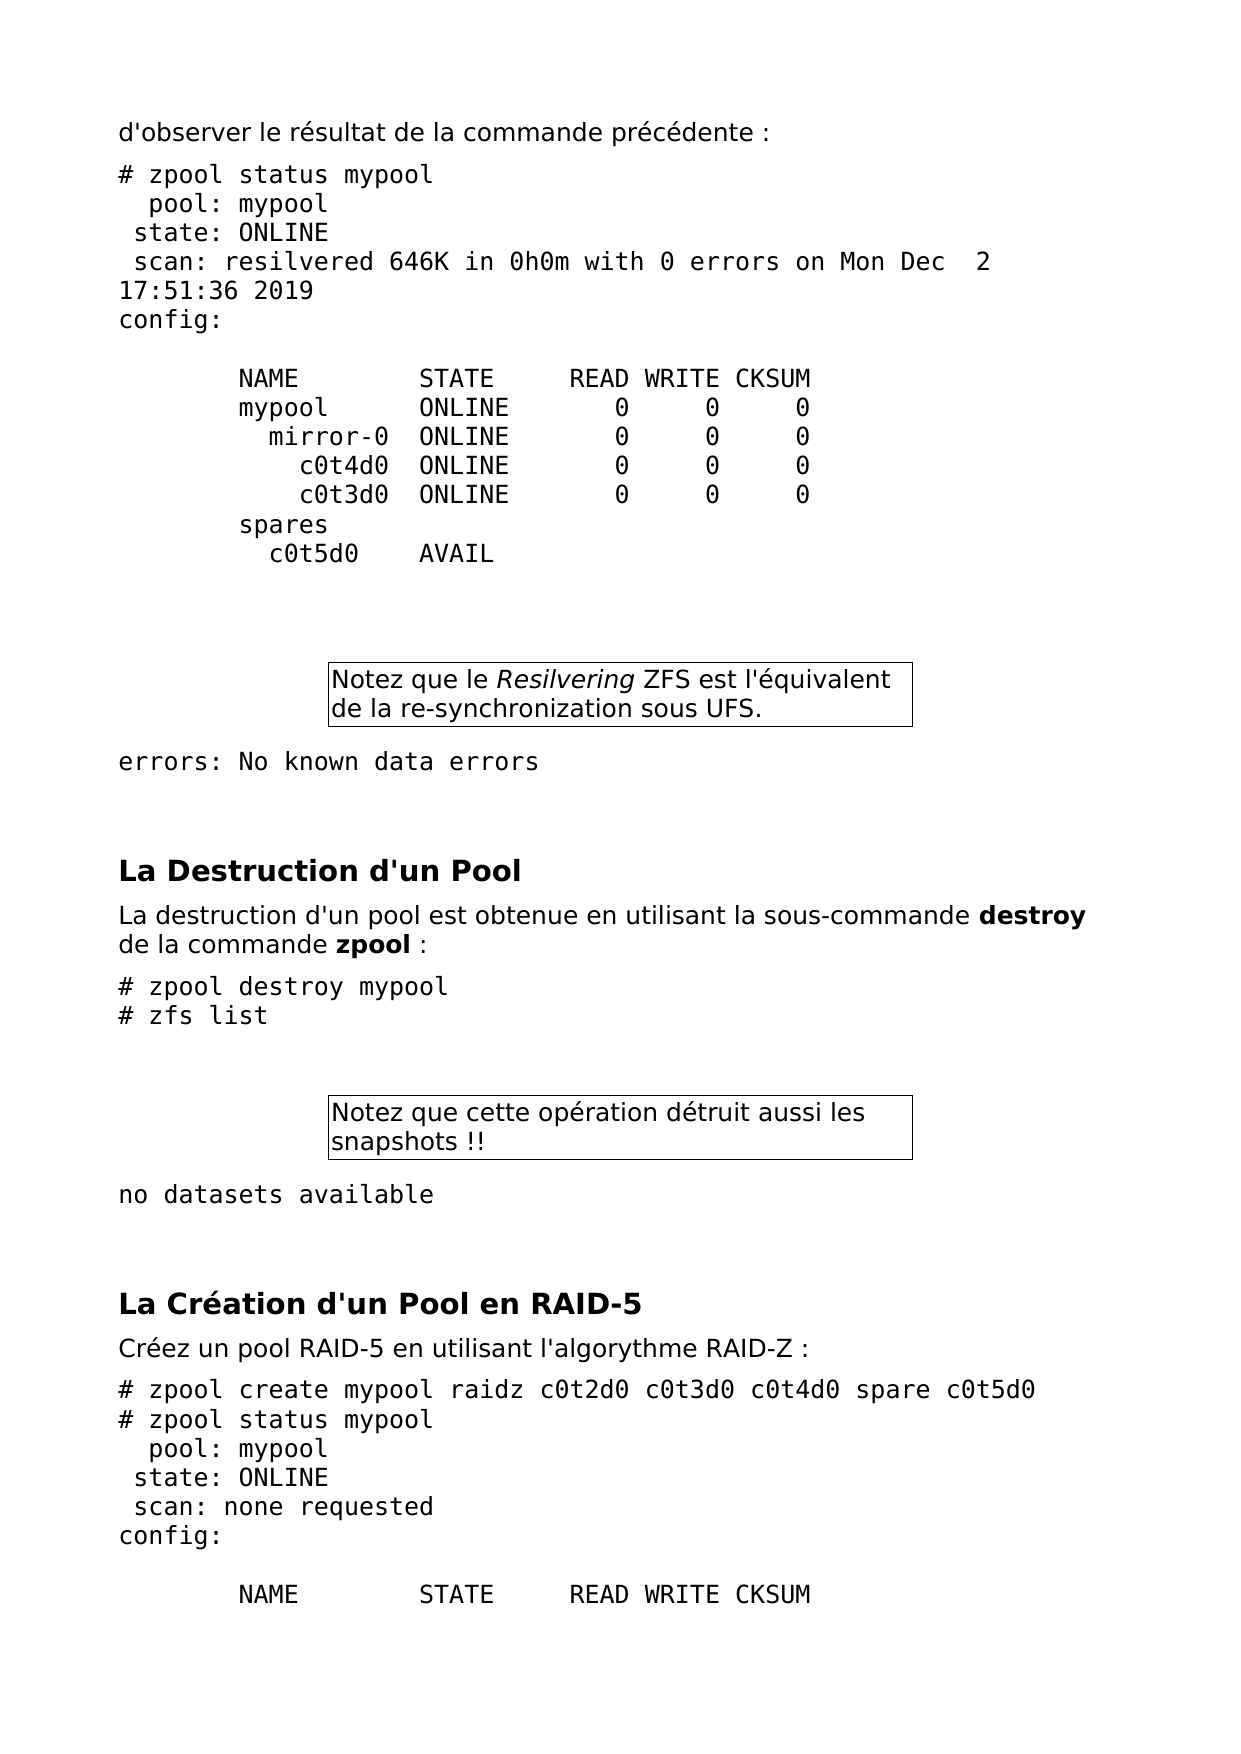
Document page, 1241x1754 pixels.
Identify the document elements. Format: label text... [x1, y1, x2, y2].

subtitle La Création d'un Pool en RAID-5 [118, 1287, 1122, 1321]
table_header Notez que le Resilvering ZFS est l'équivalent de la re-synchronization sous UFS. [329, 663, 912, 726]
subtitle La Destruction d'un Pool [118, 854, 1122, 888]
text # zpool create mypool raidz c0t2d0 c0t3d0 c0t4d0 spare c0t5d0 # zpool status mypool pool: mypool state: ONLINE scan: none requested config: NAME STATE READ WRITE CKSUM [118, 1376, 1122, 1609]
text d'observer le résultat de la commande précédente : [118, 118, 1122, 147]
text La destruction d'un pool est obtenue en utilisant la sous-commande destroy de la commande zpool : [118, 901, 1122, 959]
text Créez un pool RAID-5 en utilisant l'algorythme RAID-Z : [118, 1334, 1122, 1363]
text # zpool destroy mypool # zfs list no datasets available [118, 972, 1122, 1209]
table_header Notez que cette opération détruit aussi les snapshots !! [329, 1096, 912, 1159]
text # zpool status mypool pool: mypool state: ONLINE scan: resilvered 646K in 0h0m with 0 errors on Mon Dec 2 17:51:36 2019 config: NAME STATE READ WRITE CKSUM mypool ONLINE 0 0 0 mirror-0 ONLINE 0 0 0 c0t4d0 ONLINE 0 0 0 c0t3d0 ONLINE 0 0 0 spares c0t5d0 AVAIL errors: No known data errors [118, 160, 1122, 776]
